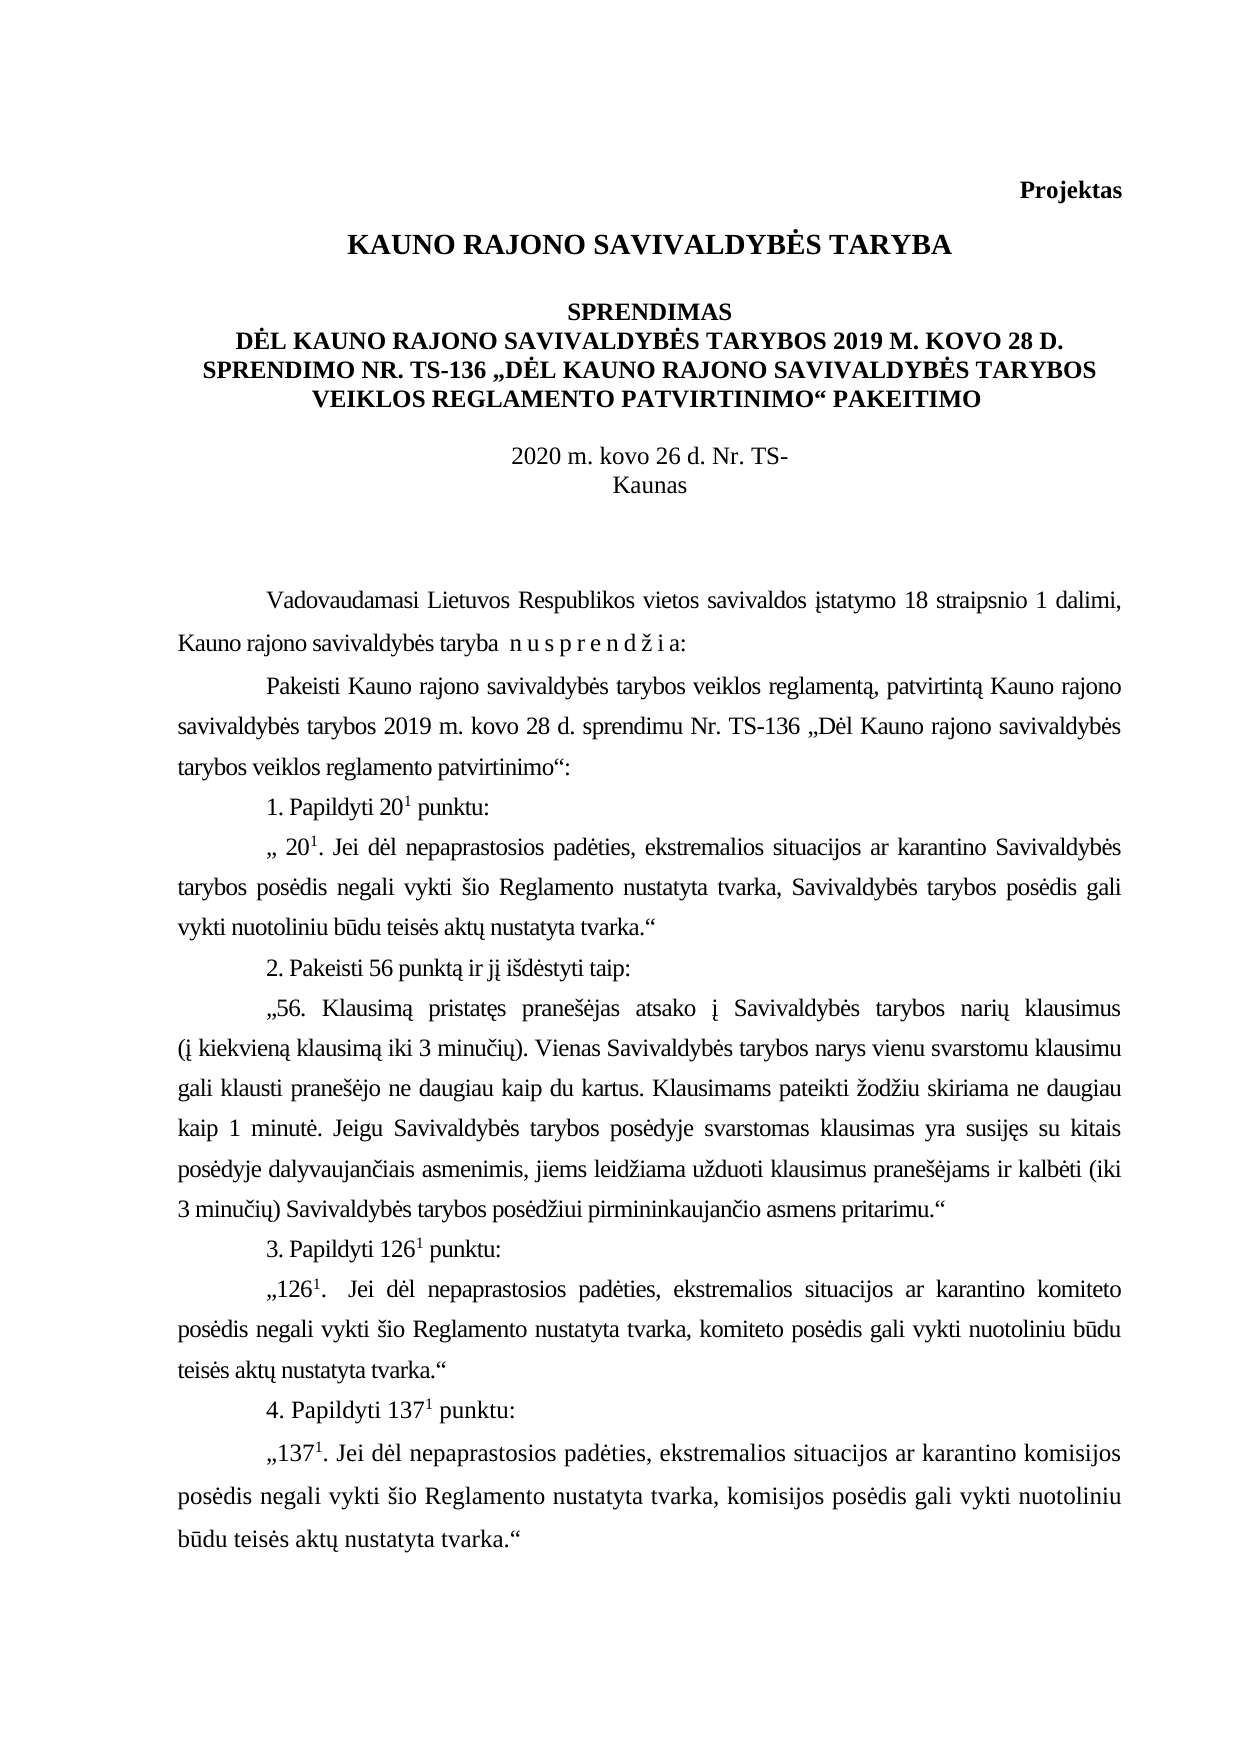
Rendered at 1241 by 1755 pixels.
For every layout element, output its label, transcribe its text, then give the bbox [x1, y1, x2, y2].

text SPRENDIMAS [177, 297, 1122, 326]
text KAUNO RAJONO SAVIVALDYBĖS TARYBA [177, 227, 1122, 261]
text DĖL KAUNO RAJONO SAVIVALDYBĖS TARYBOS 2019 M. KOVO 28 D. SPRENDIMO NR. TS-136 „DĖL KAUNO RAJONO SAVIVALDYBĖS TARYBOS VEIKLOS REGLAMENTO PATVIRTINIMO“ PAKEITIMO [177, 326, 1122, 412]
text Kaunas [177, 470, 1122, 499]
text „1371. Jei dėl nepaprastosios padėties, ekstremalios situacijos ar karantino komisijos posėdis negali vykti šio Reglamento nustatyta tvarka, komisijos posėdis gali vykti nuotoliniu būdu teisės aktų nustatyta tvarka.“ [177, 1438, 1122, 1553]
text „1261. Jei dėl nepaprastosios padėties, ekstremalios situacijos ar karantino komiteto posėdis negali vykti šio Reglamento nustatyta tvarka, komiteto posėdis gali vykti nuotoliniu būdu teisės aktų nustatyta tvarka.“ [177, 1274, 1122, 1383]
text „56. Klausimą pristatęs pranešėjas atsako į Savivaldybės tarybos narių klausimus (į kiekvieną klausimą iki 3 minučių). Vienas Savivaldybės tarybos narys vienu svarstomu klausimu gali klausti pranešėjo ne daugiau kaip du kartus. Klausimams pateikti žodžiu skiriama ne daugiau kaip 1 minutė. Jeigu Savivaldybės tarybos posėdyje svarstomas klausimas yra susijęs su kitais posėdyje dalyvaujančiais asmenimis, jiems leidžiama užduoti klausimus pranešėjams ir kalbėti (iki 3 minučių) Savivaldybės tarybos posėdžiui pirmininkaujančio asmens pritarimu.“ [177, 993, 1122, 1223]
text Projektas [177, 176, 1122, 204]
text 2020 m. kovo 26 d. Nr. TS- [177, 441, 1122, 470]
text Pakeisti Kauno rajono savivaldybės tarybos veiklos reglamentą, patvirtintą Kauno rajono savivaldybės tarybos 2019 m. kovo 28 d. sprendimu Nr. TS-136 „Dėl Kauno rajono savivaldybės tarybos veiklos reglamento patvirtinimo“: [177, 671, 1122, 780]
text 2. Pakeisti 56 punktą ir jį išdėstyti taip: [177, 953, 1122, 981]
text Vadovaudamasi Lietuvos Respublikos vietos savivaldos įstatymo 18 straipsnio 1 dalimi, Kauno rajono savivaldybės taryba n u s p r e n d ž i a: [177, 585, 1122, 657]
text „ 201. Jei dėl nepaprastosios padėties, ekstremalios situacijos ar karantino Savivaldybės tarybos posėdis negali vykti šio Reglamento nustatyta tvarka, Savivaldybės tarybos posėdis gali vykti nuotoliniu būdu teisės aktų nustatyta tvarka.“ [177, 832, 1122, 941]
text 3. Papildyti 1261 punktu: [177, 1234, 1122, 1263]
text 1. Papildyti 201 punktu: [177, 792, 1122, 821]
text 4. Papildyti 1371 punktu: [177, 1395, 1122, 1424]
